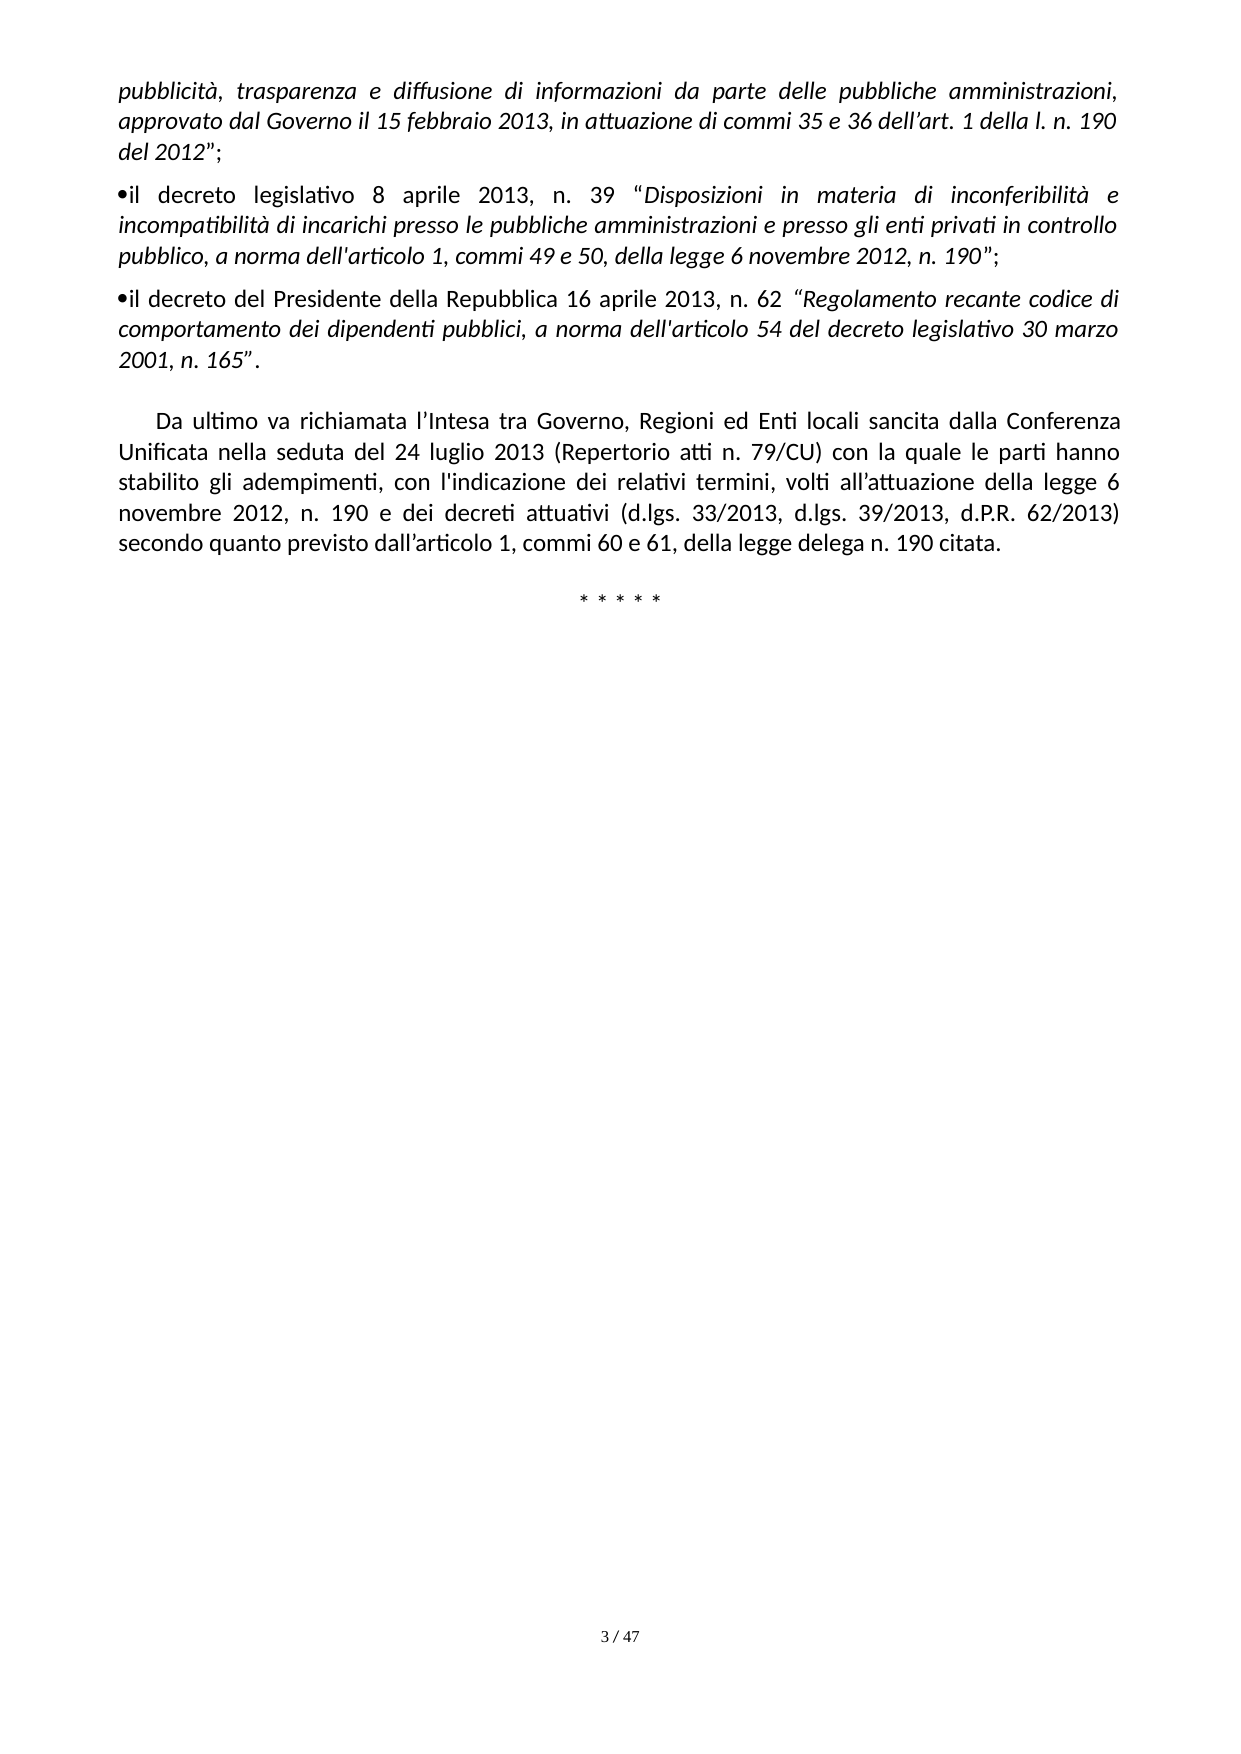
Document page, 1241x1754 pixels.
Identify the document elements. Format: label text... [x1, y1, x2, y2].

text Da ultimo va richiamata l’Intesa tra Governo, Regioni ed Enti locali sancita dalla Conferenza Unificata nella seduta del 24 luglio 2013 (Repertorio atti n. 79/CU) con la quale le parti hanno stabilito gli adempimenti, con l'indicazione dei relativi termini, volti all’attuazione della legge 6 novembre 2012, n. 190 e dei decreti attuativi (d.lgs. 33/2013, d.lgs. 39/2013, d.P.R. 62/2013) secondo quanto previsto dall’articolo 1, commi 60 e 61, della legge delega n. 190 citata. [118, 405, 1122, 558]
list pubblicità, trasparenza e diffusione di informazioni da parte delle pubbliche amministrazioni, approvato dal Governo il 15 febbraio 2013, in attuazione di commi 35 e 36 dell’art. 1 della l. n. 190 del 2012”; [118, 75, 1122, 167]
text * * * * * [118, 588, 1122, 619]
list il decreto legislativo 8 aprile 2013, n. 39 “Disposizioni in materia di inconferibilità e incompatibilità di incarichi presso le pubbliche amministrazioni e presso gli enti privati in controllo pubblico, a norma dell'articolo 1, commi 49 e 50, della legge 6 novembre 2012, n. 190”; [118, 179, 1122, 271]
list il decreto del Presidente della Repubblica 16 aprile 2013, n. 62 “Regolamento recante codice di comportamento dei dipendenti pubblici, a norma dell'articolo 54 del decreto legislativo 30 marzo 2001, n. 165”. [118, 283, 1122, 375]
